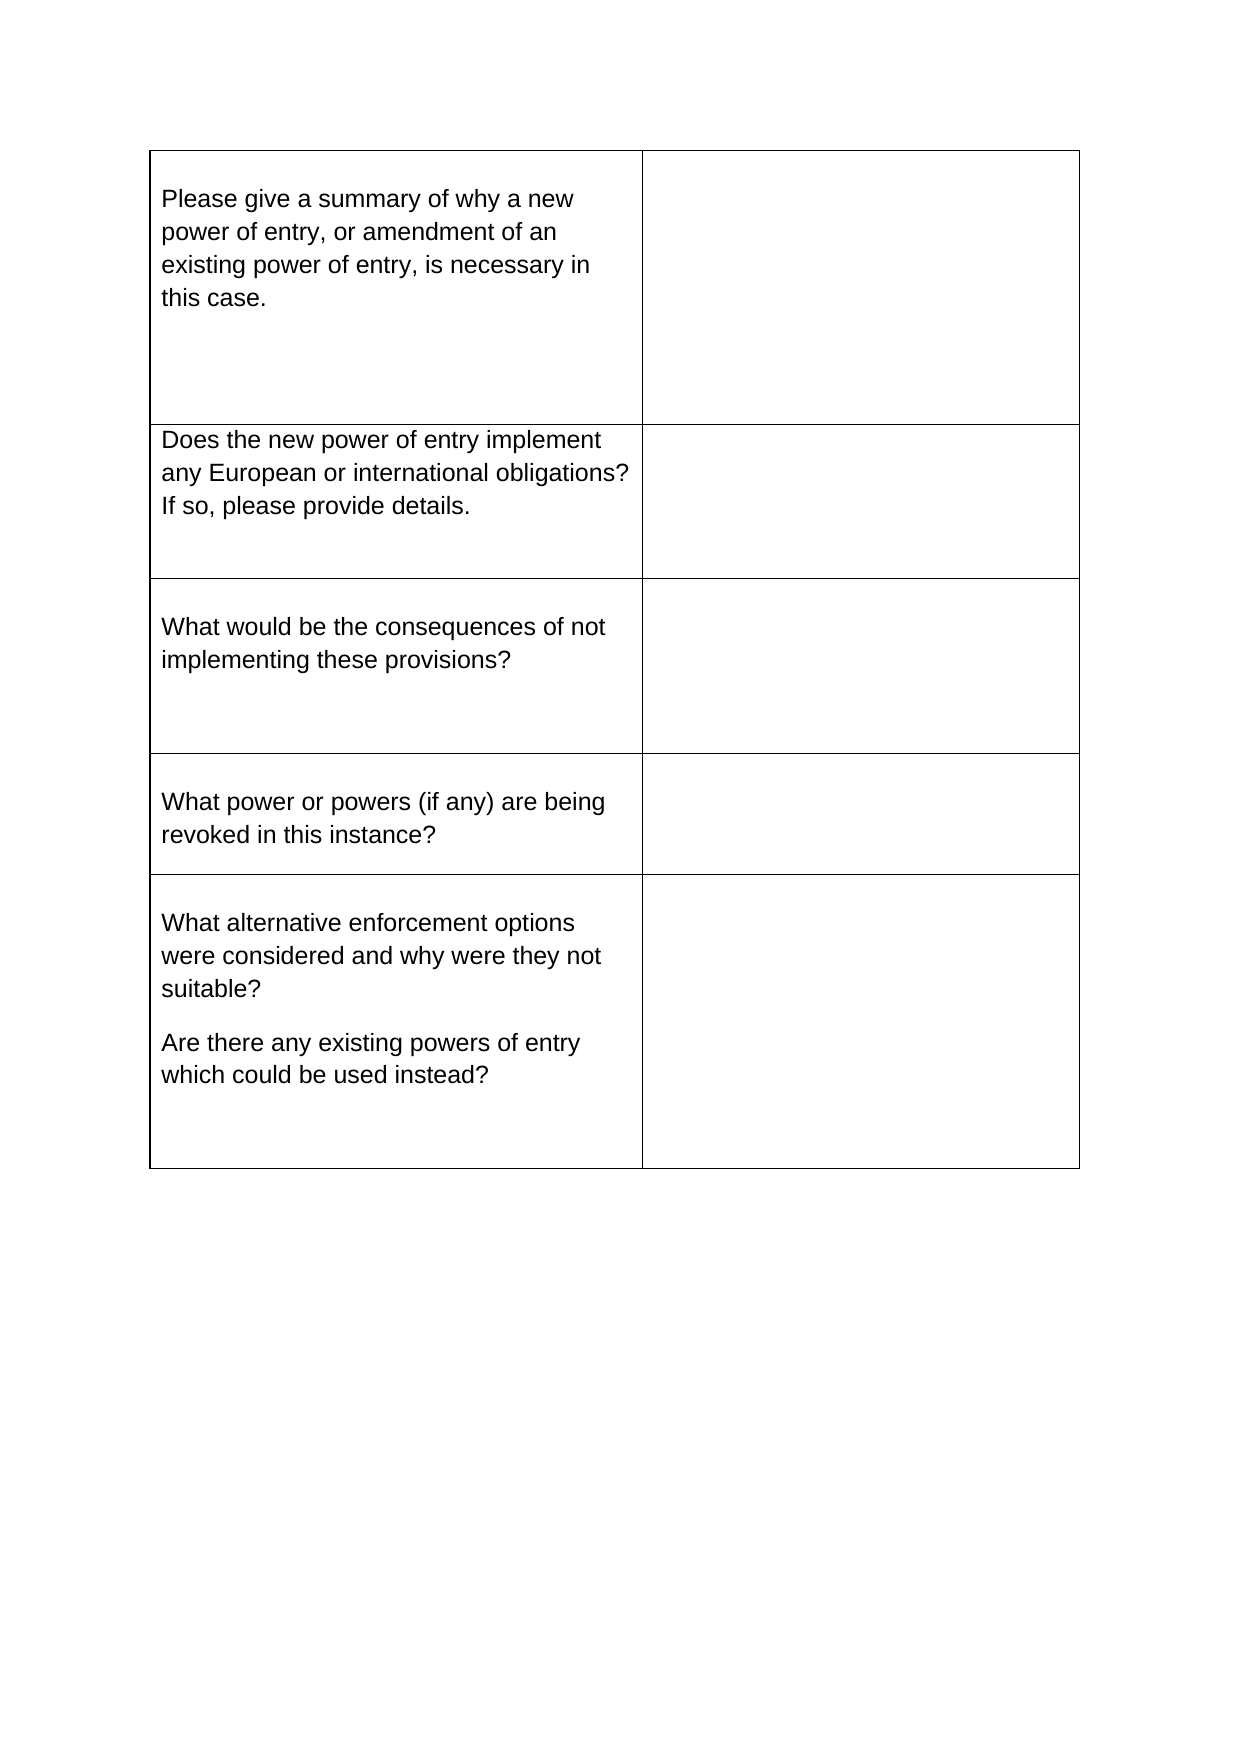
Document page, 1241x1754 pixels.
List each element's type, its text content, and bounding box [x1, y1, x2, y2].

table_cell [643, 579, 1079, 753]
table_cell [643, 425, 1079, 578]
table_cell What power or powers (if any) are being revoked in this instance? [151, 754, 642, 873]
table_cell What would be the consequences of not implementing these provisions? [151, 579, 642, 753]
table_cell [643, 151, 1079, 424]
table_cell What alternative enforcement options were considered and why were they not suitable? Are there any existing powers of entry which could be used instead? [151, 875, 642, 1168]
table_cell Does the new power of entry implement any European or international obligations? If so, please provide details. [151, 425, 642, 578]
table_cell [643, 754, 1079, 873]
table_cell Please give a summary of why a new power of entry, or amendment of an existing power of entry, is necessary in this case. [151, 151, 642, 424]
table_cell [643, 875, 1079, 1168]
